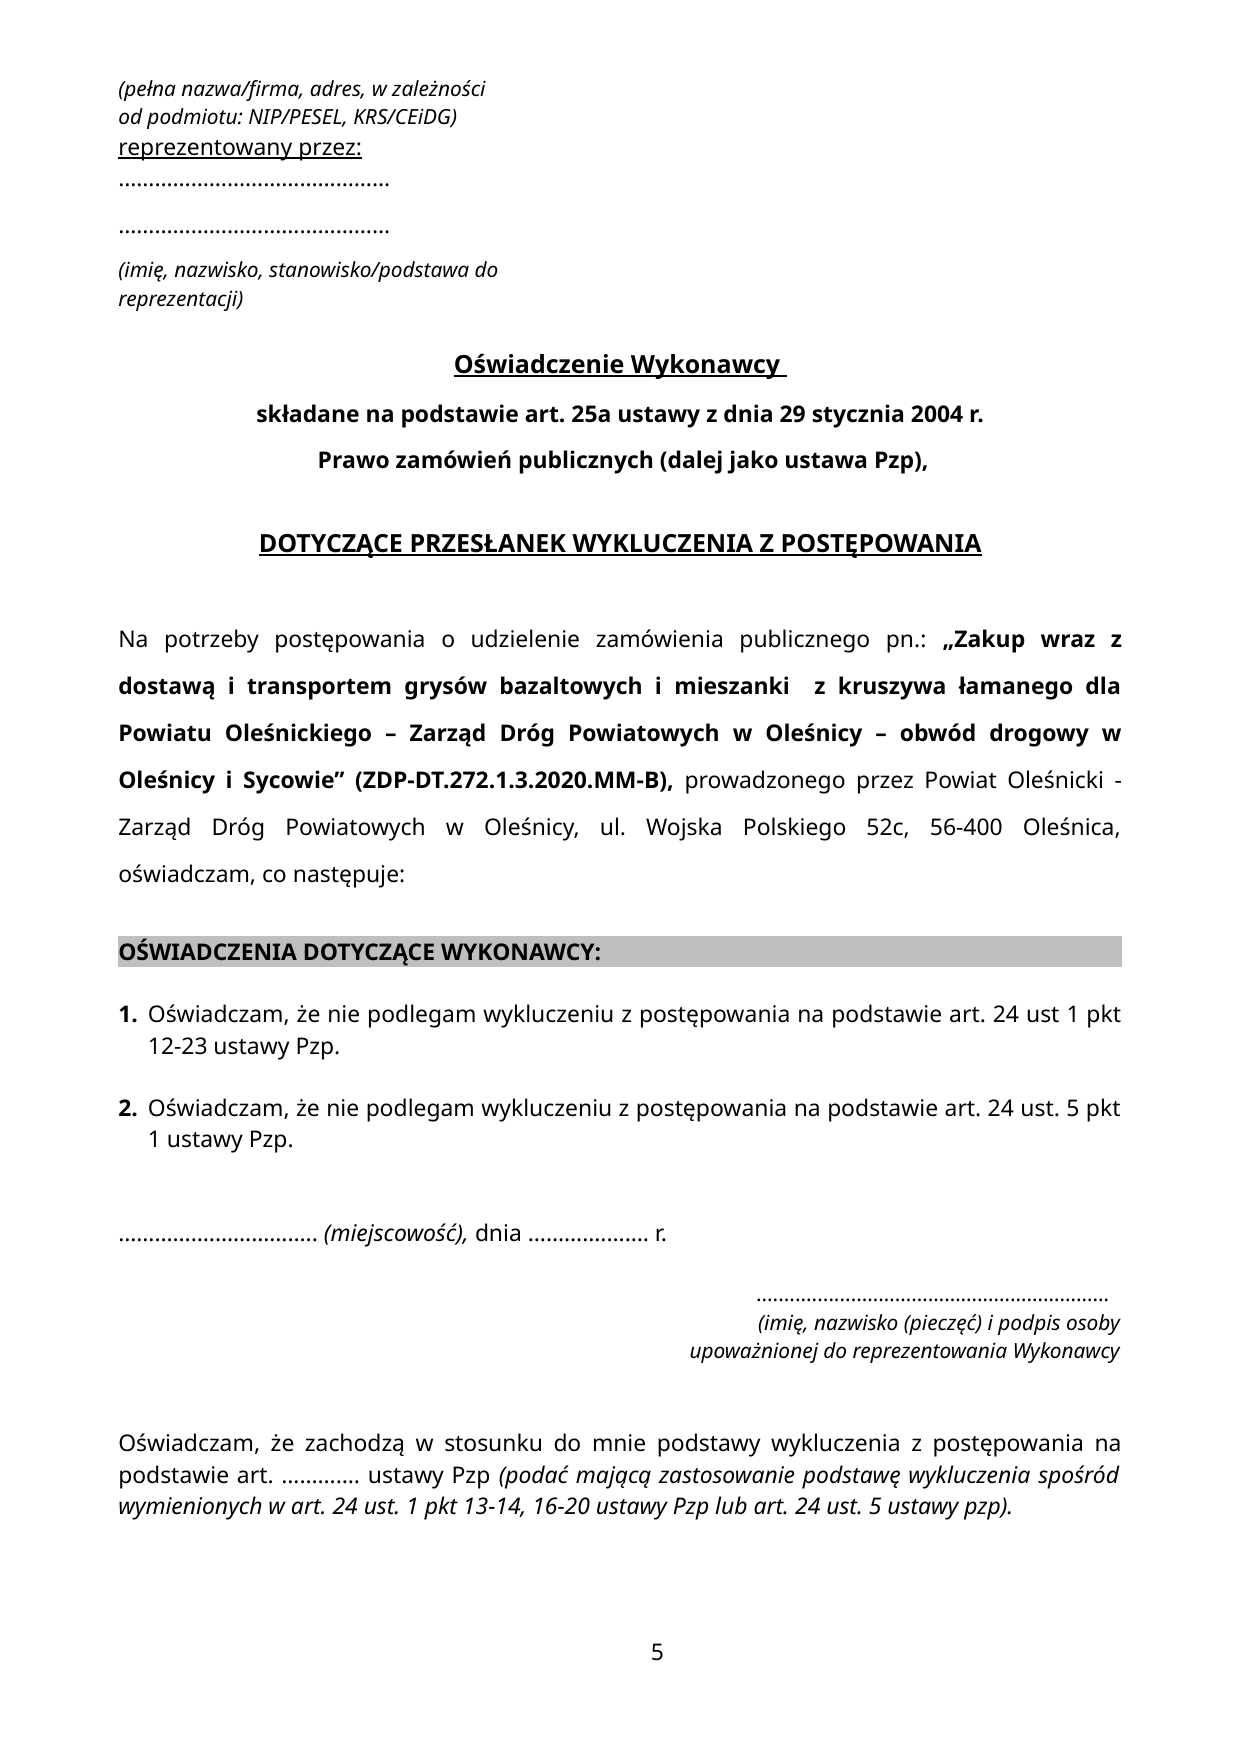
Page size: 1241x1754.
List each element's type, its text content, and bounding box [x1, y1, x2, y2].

list Oświadczam, że nie podlegam wykluczeniu z postępowania na podstawie art. 24 ust 1 pkt 12-23 ustawy Pzp. [118, 998, 1122, 1061]
text ……………………………………… [118, 209, 502, 240]
text reprezentowany przez: [118, 131, 1122, 162]
text Na potrzeby postępowania o udzielenie zamówienia publicznego pn.: „Zakup wraz z dostawą i transportem grysów bazaltowych i mieszanki z kruszywa łamanego dla Powiatu Oleśnickiego – Zarząd Dróg Powiatowych w Oleśnicy – obwód drogowy w Oleśnicy i Sycowie” (ZDP-DT.272.1.3.2020.MM-B), prowadzonego przez Powiat Oleśnicki - Zarząd Dróg Powiatowych w Oleśnicy, ul. Wojska Polskiego 52c, 56-400 Oleśnica, oświadczam, co następuje: [118, 623, 1122, 889]
text ...................……………………………………… [118, 1279, 1122, 1308]
text (pełna nazwa/firma, adres, w zależności [118, 74, 502, 102]
text DOTYCZĄCE PRZESŁANEK WYKLUCZENIA Z POSTĘPOWANIA [118, 525, 1122, 559]
text składane na podstawie art. 25a ustawy z dnia 29 stycznia 2004 r. [118, 398, 1122, 429]
text Prawo zamówień publicznych (dalej jako ustawa Pzp), [118, 444, 1122, 476]
text Oświadczam, że zachodzą w stosunku do mnie podstawy wykluczenia z postępowania na podstawie art. …………. ustawy Pzp (podać mającą zastosowanie podstawę wykluczenia spośród wymienionych w art. 24 ust. 1 pkt 13-14, 16-20 ustawy Pzp lub art. 24 ust. 5 ustawy pzp). [118, 1427, 1122, 1521]
text …………….…………….. (miejscowość), dnia ………….……. r. [118, 1217, 1122, 1248]
list Oświadczam, że nie podlegam wykluczeniu z postępowania na podstawie art. 24 ust. 5 pkt 1 ustawy Pzp. [118, 1092, 1122, 1154]
text (imię, nazwisko (pieczęć) i podpis osoby [118, 1308, 1122, 1336]
text od podmiotu: NIP/PESEL, KRS/CEiDG) [118, 102, 502, 131]
text ……………………………………… [118, 162, 502, 193]
text OŚWIADCZENIA DOTYCZĄCE WYKONAWCY: [118, 936, 1122, 967]
text upoważnionej do reprezentowania Wykonawcy [118, 1336, 1122, 1365]
text (imię, nazwisko, stanowisko/podstawa do reprezentacji) [118, 256, 502, 312]
text Oświadczenie Wykonawcy [118, 347, 1122, 381]
